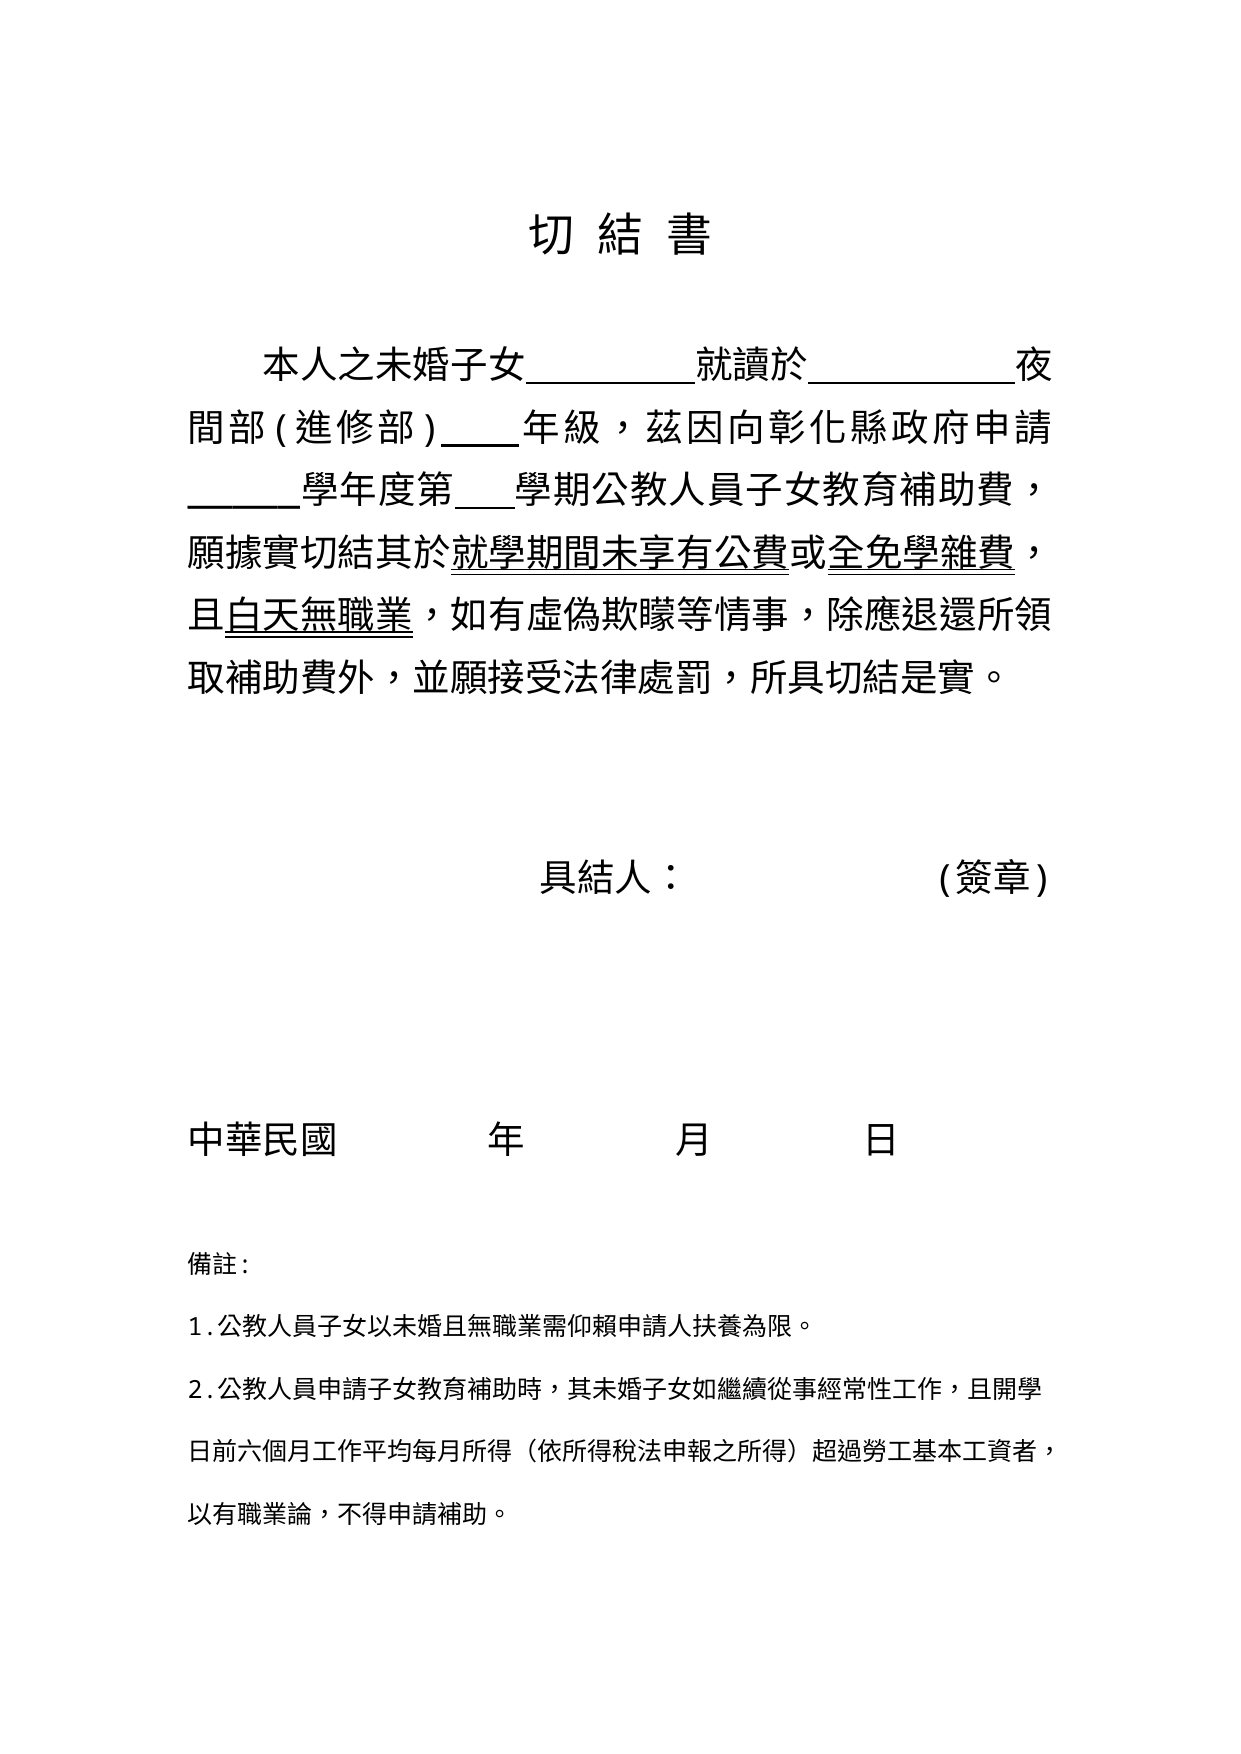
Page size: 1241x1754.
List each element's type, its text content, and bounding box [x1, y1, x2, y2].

text 1.公教人員子女以未婚且無職業需仰賴申請人扶養為限。 [187, 1283, 1053, 1346]
text 切 結 書 [187, 158, 1053, 283]
text 中華民國 年 月 日 [187, 1096, 1053, 1158]
text 備註: [187, 1221, 1053, 1283]
text 本人之未婚子女 就讀於 夜間部(進修部) 年級，茲因向彰化縣政府申請 _____學年度第 學期公教人員子女教育補助費，願據實切結其於就學期間未享有公費或全免學雜費，且白天無職業，如有虛偽欺矇等情事，除應退還所領取補助費外，並願接受法律處罰，所具切結是實。 [187, 321, 1053, 696]
text 具結人： (簽章) [187, 833, 1053, 896]
text 2.公教人員申請子女教育補助時，其未婚子女如繼續從事經常性工作，且開學日前六個月工作平均每月所得（依所得稅法申報之所得）超過勞工基本工資者，以有職業論，不得申請補助。 [187, 1346, 1053, 1533]
